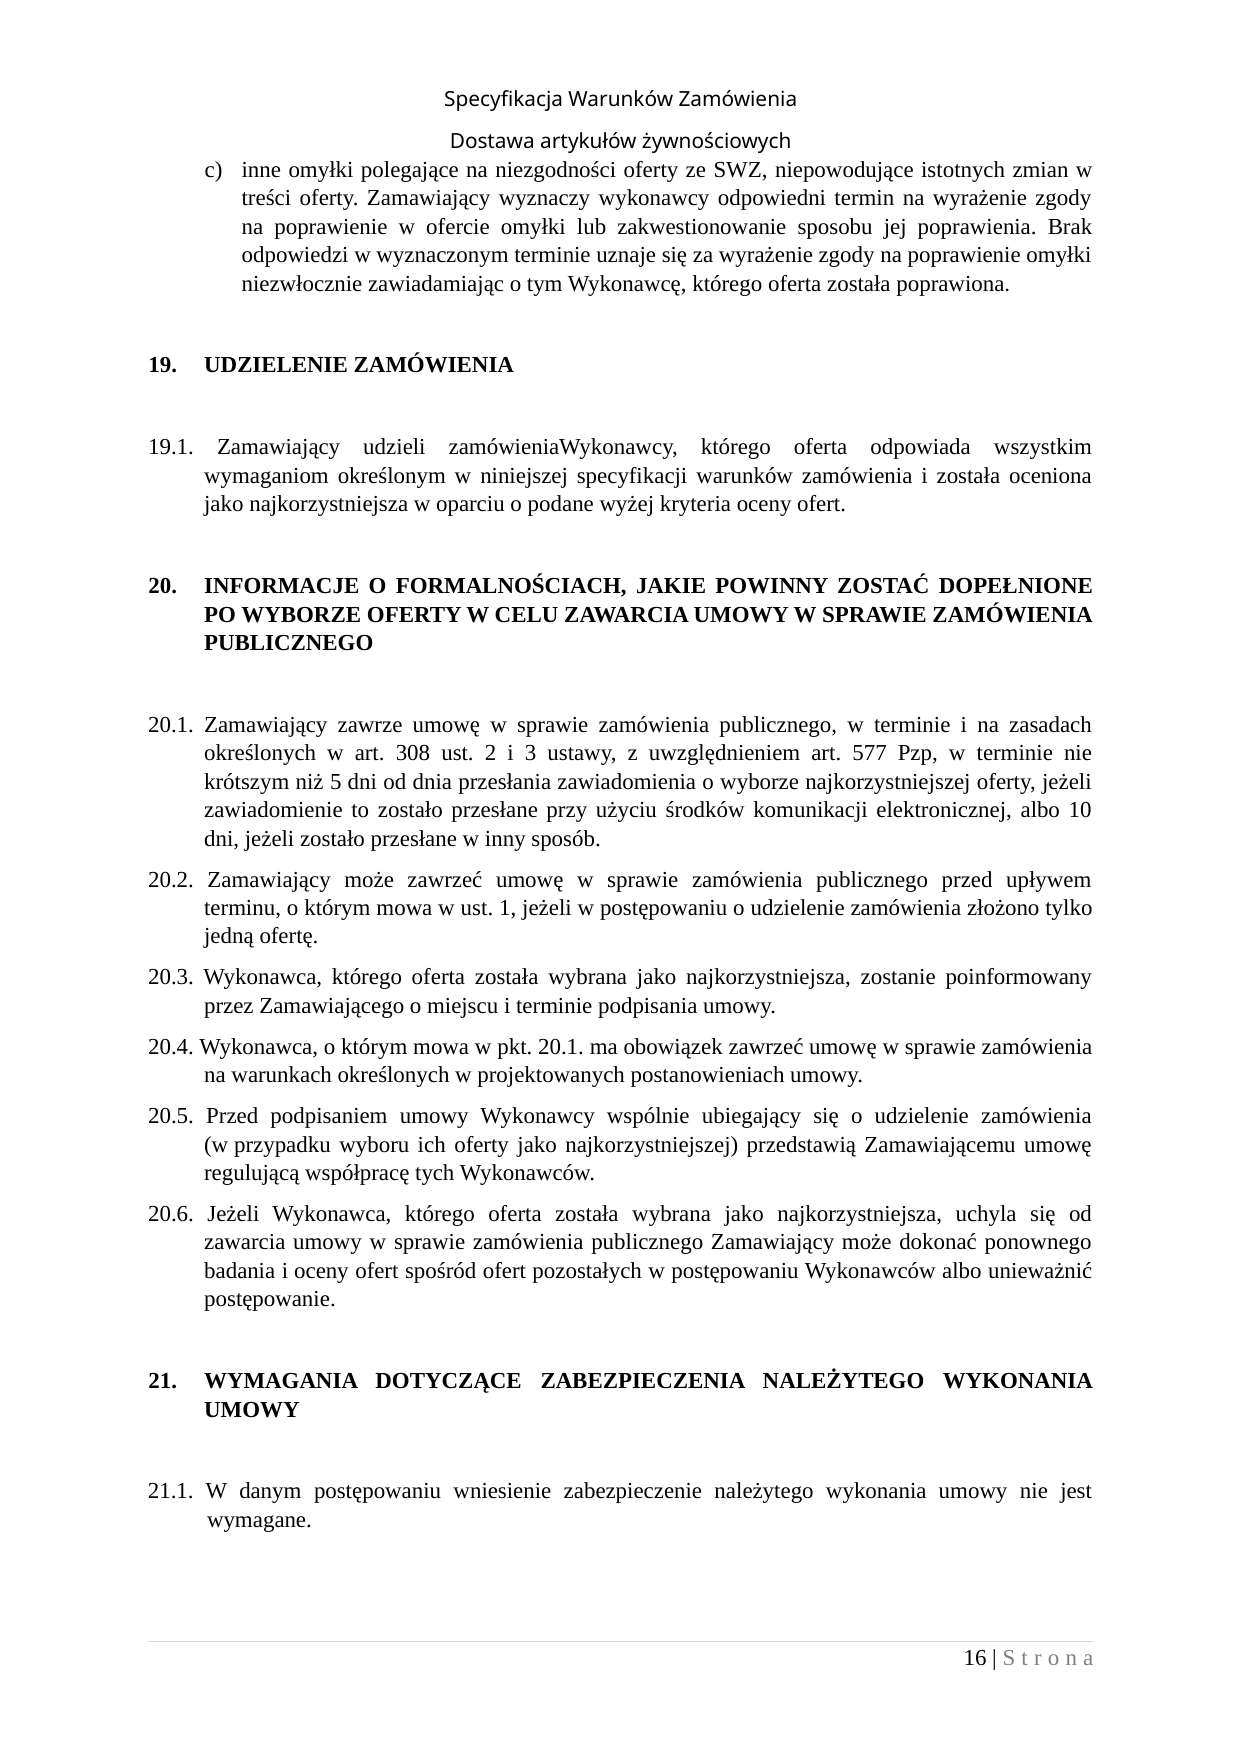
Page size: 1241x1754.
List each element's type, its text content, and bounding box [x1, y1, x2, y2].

list inne omyłki polegające na niezgodności oferty ze SWZ, niepowodujące istotnych zmian w treści oferty. Zamawiający wyznaczy wykonawcy odpowiedni termin na wyrażenie zgody na poprawienie w ofercie omyłki lub zakwestionowanie sposobu jej poprawienia. Brak odpowiedzi w wyznaczonym terminie uznaje się za wyrażenie zgody na poprawienie omyłki niezwłocznie zawiadamiając o tym Wykonawcę, którego oferta została poprawiona. [204, 156, 1093, 296]
text 21.1. W danym postępowaniu wniesienie zabezpieczenie należytego wykonania umowy nie jest wymagane. [148, 1477, 1093, 1532]
list WYMAGANIA DOTYCZĄCE ZABEZPIECZENIA NALEŻYTEGO WYKONANIA UMOWY [148, 1367, 1093, 1422]
text 20.6. Jeżeli Wykonawca, którego oferta została wybrana jako najkorzystniejsza, uchyla się od zawarcia umowy w sprawie zamówienia publicznego Zamawiający może dokonać ponownego badania i oceny ofert spośród ofert pozostałych w postępowaniu Wykonawców albo unieważnić postępowanie. [148, 1200, 1093, 1312]
text 20.2. Zamawiający może zawrzeć umowę w sprawie zamówienia publicznego przed upływem terminu, o którym mowa w ust. 1, jeżeli w postępowaniu o udzielenie zamówienia złożono tylko jedną ofertę. [148, 866, 1093, 949]
text 20.5. Przed podpisaniem umowy Wykonawcy wspólnie ubiegający się o udzielenie zamówienia (w przypadku wyboru ich oferty jako najkorzystniejszej) przedstawią Zamawiającemu umowę regulującą współpracę tych Wykonawców. [148, 1102, 1093, 1185]
list INFORMACJE O FORMALNOŚCIACH, JAKIE POWINNY ZOSTAĆ DOPEŁNIONE PO WYBORZE OFERTY W CELU ZAWARCIA UMOWY W SPRAWIE ZAMÓWIENIA PUBLICZNEGO [148, 572, 1093, 655]
text 20.4. Wykonawca, o którym mowa w pkt. 20.1. ma obowiązek zawrzeć umowę w sprawie zamówienia na warunkach określonych w projektowanych postanowieniach umowy. [148, 1033, 1093, 1088]
text 20.3. Wykonawca, którego oferta została wybrana jako najkorzystniejsza, zostanie poinformowany przez Zamawiającego o miejscu i terminie podpisania umowy. [148, 963, 1093, 1018]
list UDZIELENIE ZAMÓWIENIA [148, 352, 1093, 378]
text 19.1. Zamawiający udzieli zamówieniaWykonawcy, którego oferta odpowiada wszystkim wymaganiom określonym w niniejszej specyfikacji warunków zamówienia i została oceniona jako najkorzystniejsza w oparciu o podane wyżej kryteria oceny ofert. [148, 433, 1093, 517]
text 20.1. Zamawiający zawrze umowę w sprawie zamówienia publicznego, w terminie i na zasadach określonych w art. 308 ust. 2 i 3 ustawy, z uwzględnieniem art. 577 Pzp, w terminie nie krótszym niż 5 dni od dnia przesłania zawiadomienia o wyborze najkorzystniejszej oferty, jeżeli zawiadomienie to zostało przesłane przy użyciu środków komunikacji elektronicznej, albo 10 dni, jeżeli zostało przesłane w inny sposób. [148, 711, 1093, 851]
